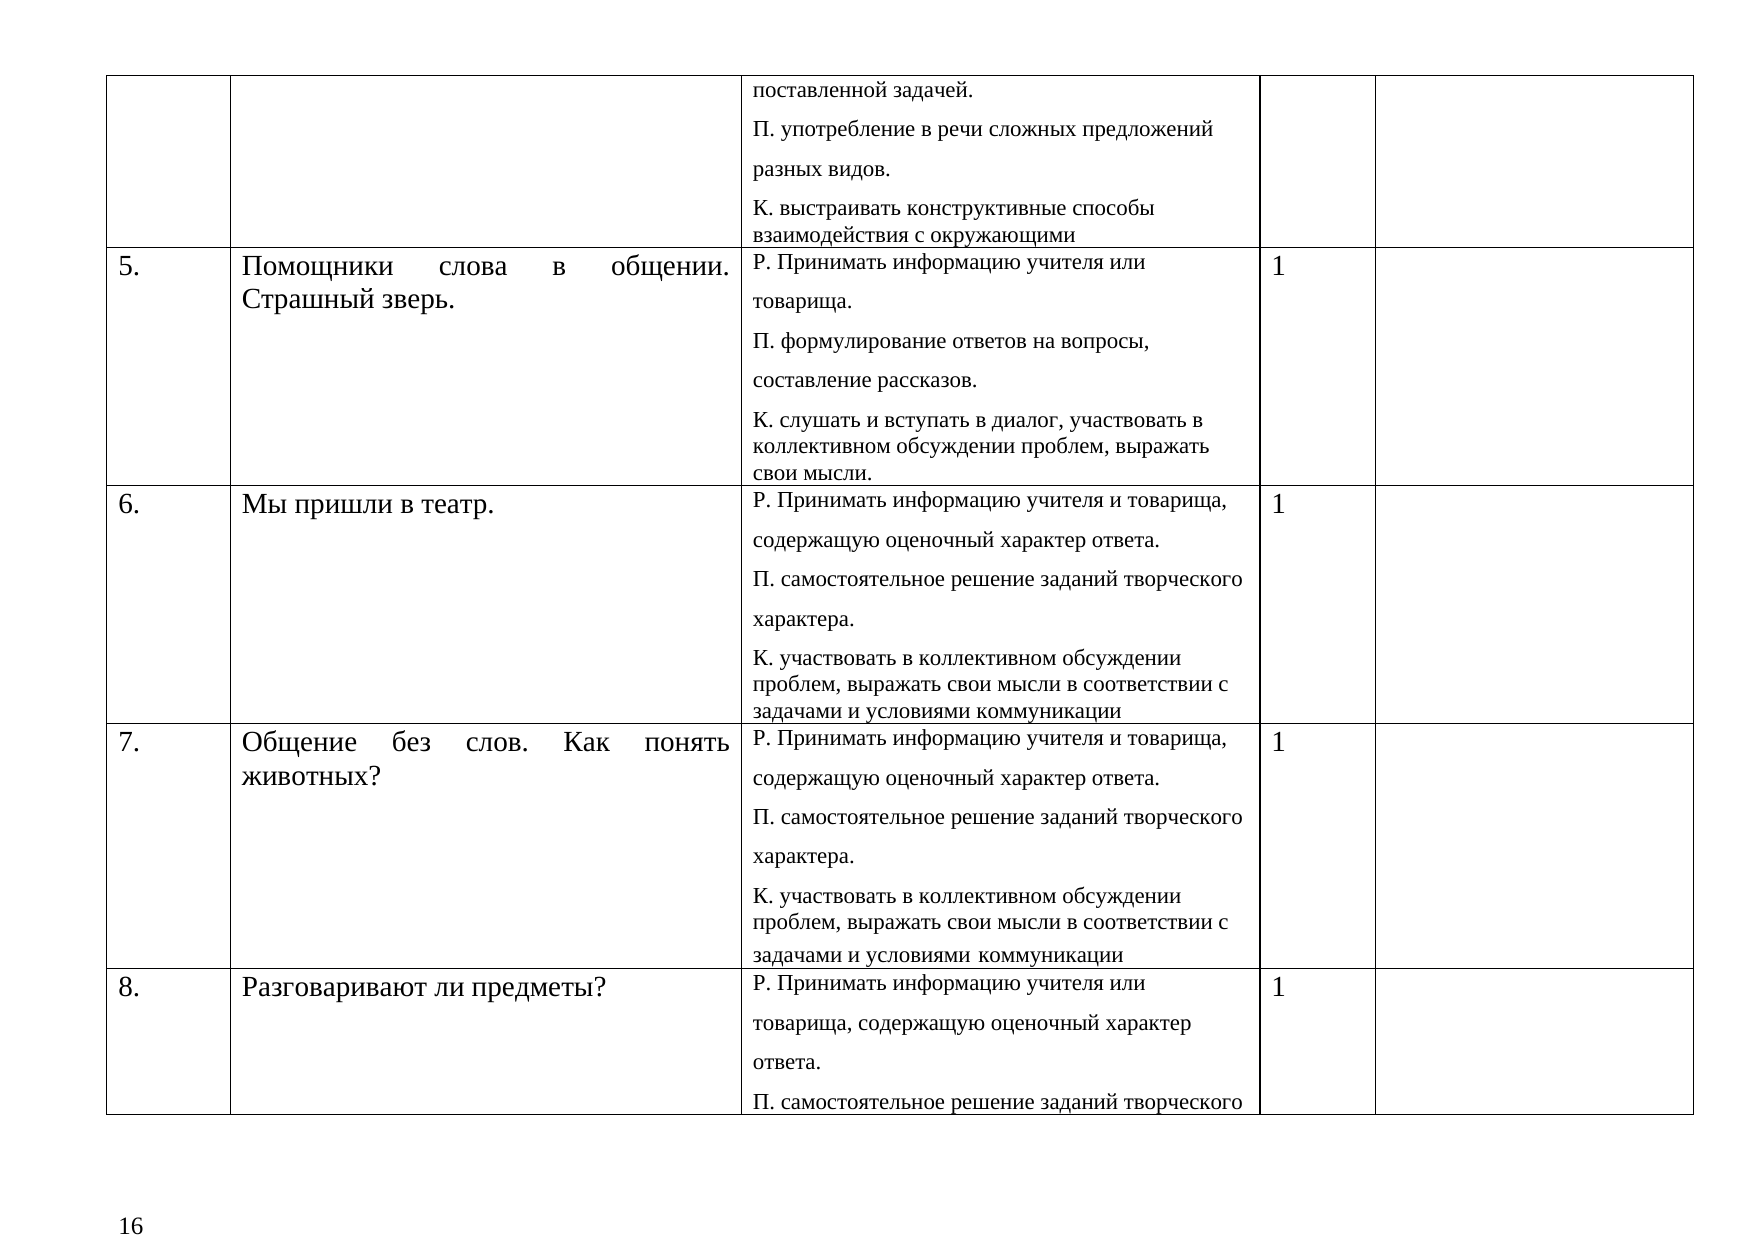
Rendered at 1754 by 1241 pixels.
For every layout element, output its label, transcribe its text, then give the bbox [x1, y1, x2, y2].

table_cell Мы пришли в театр. [231, 486, 741, 723]
table_cell [1376, 76, 1693, 247]
table_cell Р. Принимать информацию учителя и товарища, содержащую оценочный характер ответа. П. самостоятельное решение заданий творческого характера. К. участвовать в коллективном обсуждении проблем, выражать свои мысли в соответствии с задачами и условиями коммуникации [742, 486, 1259, 723]
table_cell 6. [107, 486, 230, 723]
table_cell 8. [107, 969, 230, 1114]
table_cell 5. [107, 248, 230, 485]
table_cell [1376, 248, 1693, 485]
table_cell 1 [1261, 486, 1375, 723]
table_cell [1261, 76, 1375, 247]
table_cell Разговаривают ли предметы? [231, 969, 741, 1114]
table_cell [107, 76, 230, 247]
table_cell [1376, 724, 1693, 968]
table_cell [1376, 486, 1693, 723]
table_cell Р. Принимать информацию учителя и товарища, содержащую оценочный характер ответа. П. самостоятельное решение заданий творческого характера. К. участвовать в коллективном обсуждении проблем, выражать свои мысли в соответствии с задачами и условиями коммуникации [742, 724, 1259, 968]
table_cell поставленной задачей. П. употребление в речи сложных предложений разных видов. К. выстраивать конструктивные способы взаимодействия с окружающими [742, 76, 1259, 247]
table_cell Р. Принимать информацию учителя или товарища, содержащую оценочный характер ответа. П. самостоятельное решение заданий творческого [742, 969, 1259, 1114]
table_cell 7. [107, 724, 230, 968]
table_cell 1 [1261, 724, 1375, 968]
table_cell 1 [1261, 248, 1375, 485]
table_cell [231, 76, 741, 247]
table_cell [1376, 969, 1693, 1114]
table_cell 1 [1261, 969, 1375, 1114]
table_cell Общение без слов. Как понять животных? [231, 724, 741, 968]
table_cell Помощники слова в общении. Страшный зверь. [231, 248, 741, 485]
table_cell Р. Принимать информацию учителя или товарища. П. формулирование ответов на вопросы, составление рассказов. К. слушать и вступать в диалог, участвовать в коллективном обсуждении проблем, выражать свои мысли. [742, 248, 1259, 485]
